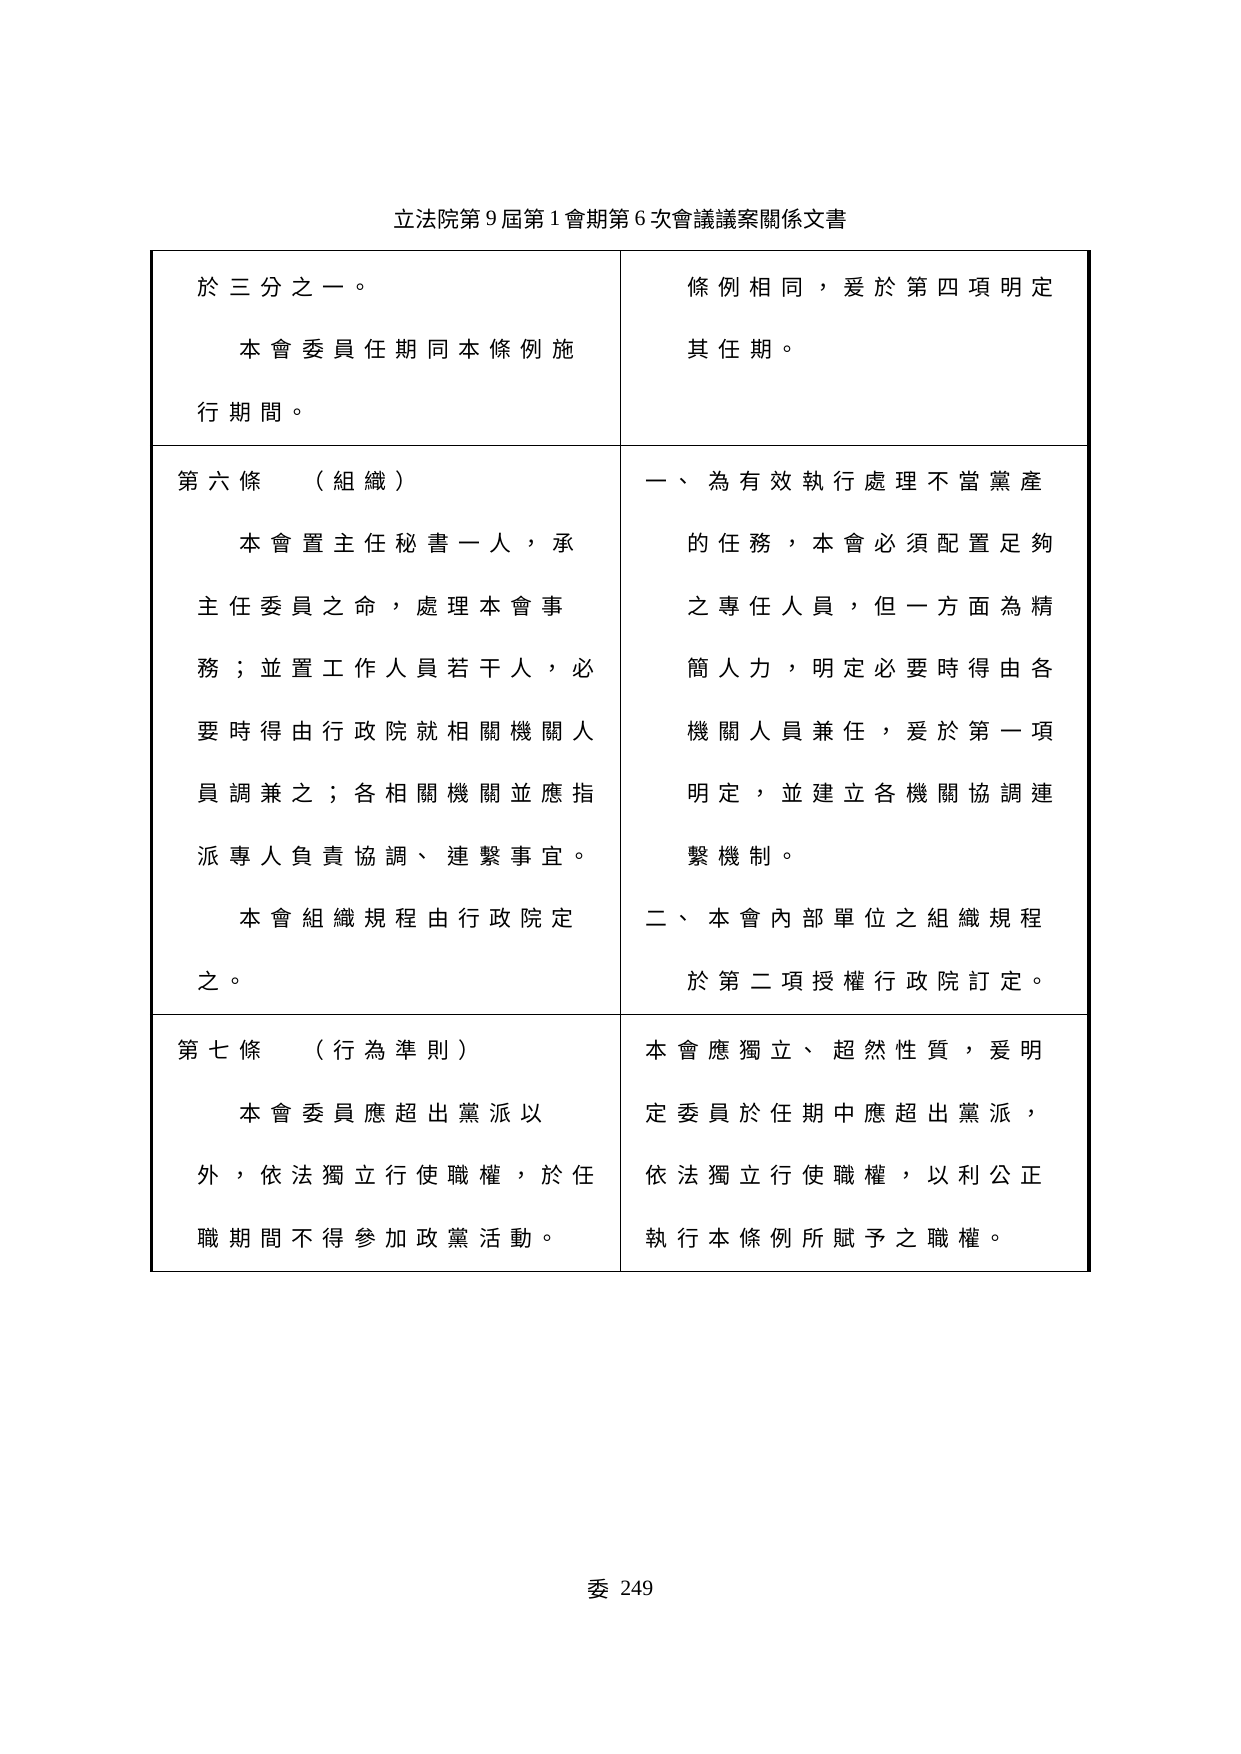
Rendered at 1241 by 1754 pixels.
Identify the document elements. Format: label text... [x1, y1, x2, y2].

table_cell 條例相同，爰於第四項明定其任期。 [621, 251, 1087, 444]
table_cell 於三分之一。 本會委員任期同本條例施行期間。 [153, 251, 620, 444]
table_cell 本會應獨立、超然性質，爰明定委員於任期中應超出黨派，依法獨立行使職權，以利公正執行本條例所賦予之職權。 [621, 1015, 1087, 1271]
table_cell 一、為有效執行處理不當黨產的任務，本會必須配置足夠之專任人員，但一方面為精簡人力，明定必要時得由各機關人員兼任，爰於第一項明定，並建立各機關協調連繫機制。 二、本會內部單位之組織規程於第二項授權行政院訂定。 [621, 446, 1087, 1014]
table_cell 第七條 （行為準則） 本會委員應超出黨派以外，依法獨立行使職權，於任職期間不得參加政黨活動。 [153, 1015, 620, 1271]
table_cell 第六條 （組織） 本會置主任秘書一人，承主任委員之命，處理本會事務；並置工作人員若干人，必要時得由行政院就相關機關人員調兼之；各相關機關並應指派專人負責協調、連繫事宜。 本會組織規程由行政院定之。 [153, 446, 620, 1014]
